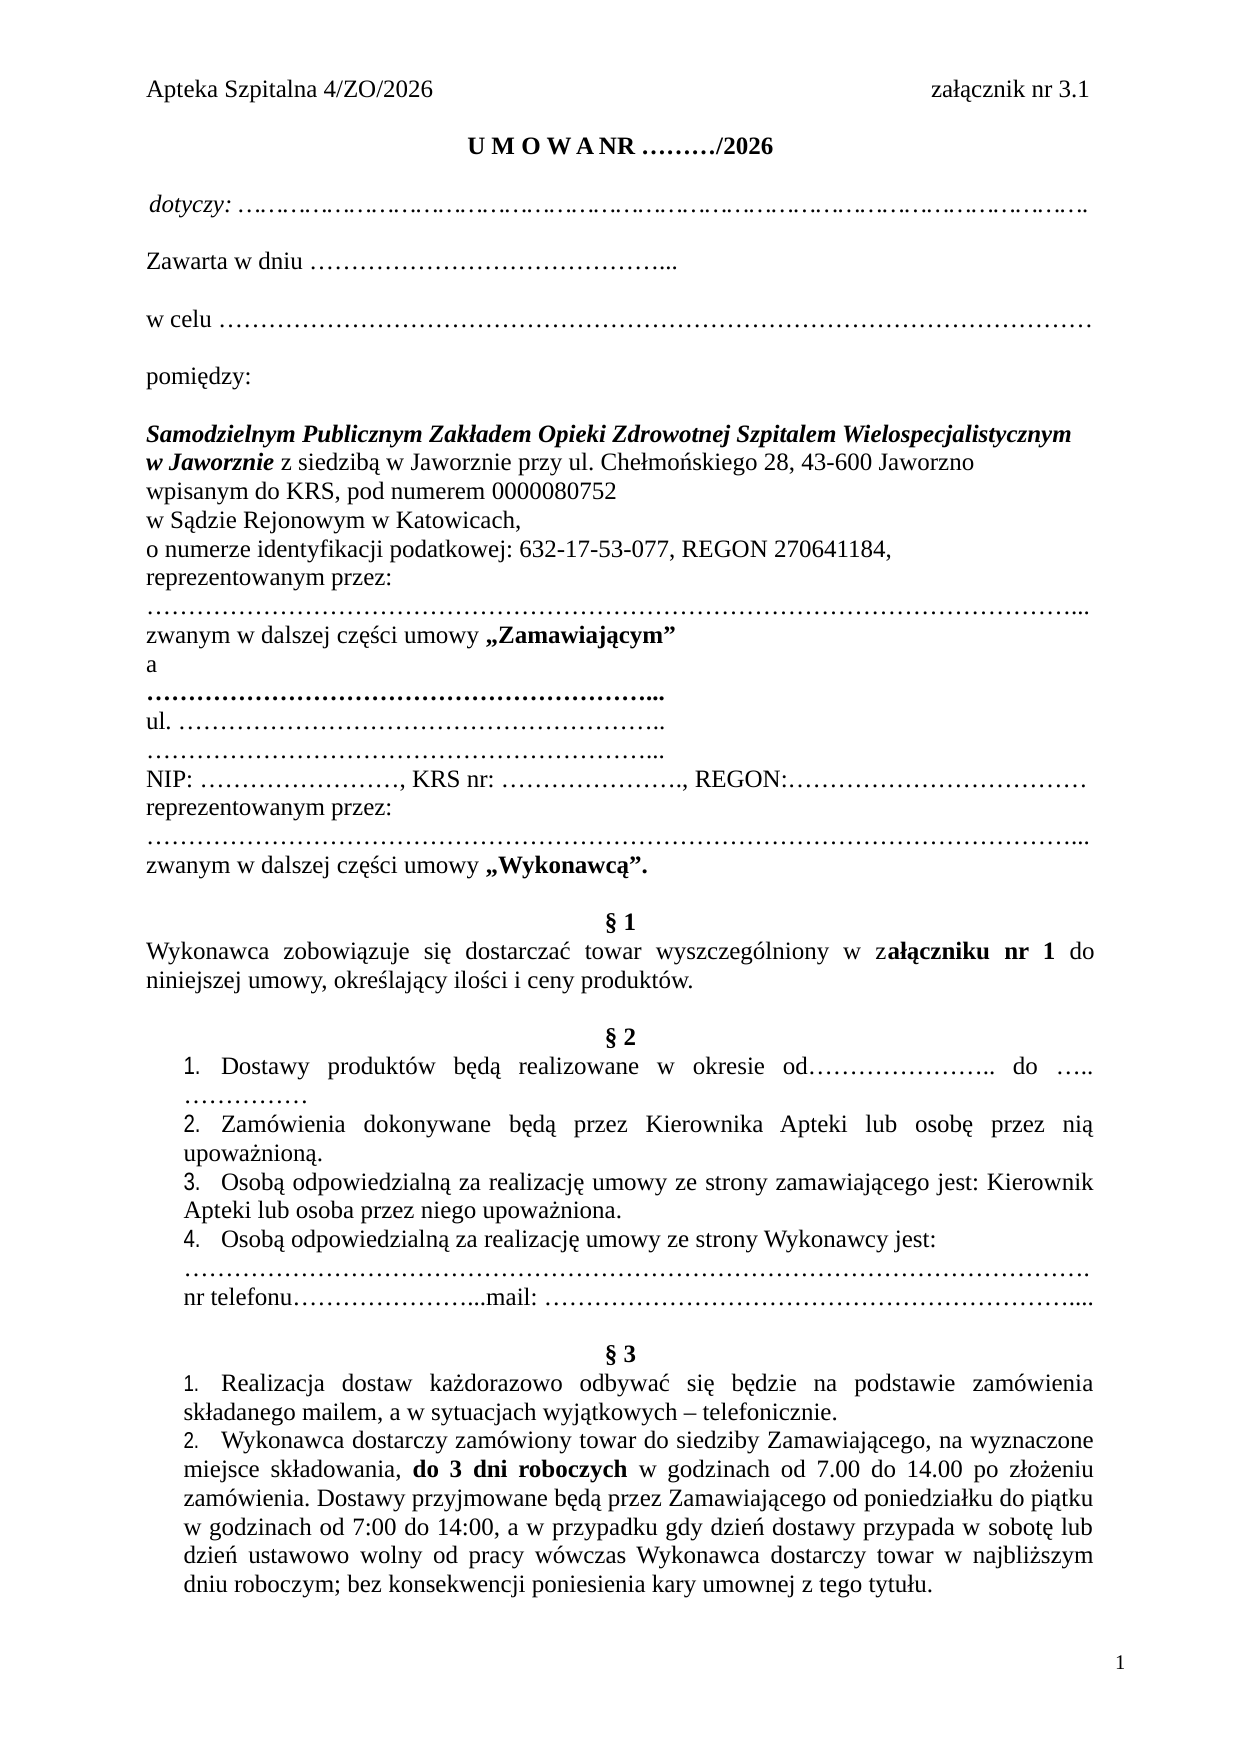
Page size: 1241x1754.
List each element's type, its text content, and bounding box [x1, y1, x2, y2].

text ……………………………………………………... [146, 735, 1094, 764]
text § 3 [146, 1339, 1094, 1368]
text reprezentowanym przez: …………………………………………………………………………………………………... [146, 792, 1094, 850]
text zwanym w dalszej części umowy „Zamawiającym” [146, 620, 1094, 649]
text § 1 [146, 907, 1094, 936]
text w celu …………………………………………………………………………………………… [146, 304, 1094, 332]
text ……………………………………………………... [146, 677, 1094, 706]
subtitle Samodzielnym Publicznym Zakładem Opieki Zdrowotnej Szpitalem Wielospecjalistycznym [146, 419, 1094, 447]
list Dostawy produktów będą realizowane w okresie od………………….. do …..…………… [183, 1051, 1094, 1109]
text reprezentowanym przez: [146, 562, 1094, 591]
text pomiędzy: [146, 361, 1094, 390]
list Realizacja dostaw każdorazowo odbywać się będzie na podstawie zamówienia składanego mailem, a w sytuacjach wyjątkowych – telefonicznie. [183, 1368, 1094, 1425]
text dotyczy: ……………………………………………………………………………………………………. [146, 189, 1094, 217]
text zwanym w dalszej części umowy „Wykonawcą”. [146, 850, 1094, 879]
text o numerze identyfikacji podatkowej: 632-17-53-077, REGON 270641184, [146, 534, 1094, 562]
text Zawarta w dniu ……………………………………... [146, 246, 1094, 275]
text U M O W A NR ………/2026 [146, 131, 1094, 160]
list Zamówienia dokonywane będą przez Kierownika Apteki lub osobę przez nią upoważnioną. [183, 1109, 1094, 1166]
text Wykonawca zobowiązuje się dostarczać towar wyszczególniony w załączniku nr 1 do niniejszej umowy, określający ilości i ceny produktów. [146, 936, 1094, 994]
text NIP: ……………………, KRS nr: …………………., REGON:……………………………… [146, 764, 1094, 792]
list Osobą odpowiedzialną za realizację umowy ze strony Wykonawcy jest: ……………………………………………………………………………………………….nr telefonu…………………...mail: ……………………………………………………….... [183, 1224, 1094, 1310]
text § 2 [146, 1022, 1094, 1051]
list Osobą odpowiedzialną za realizację umowy ze strony zamawiającego jest: Kierownik Apteki lub osoba przez niego upoważniona. [183, 1166, 1094, 1224]
text a [146, 649, 1094, 677]
subtitle wpisanym do KRS, pod numerem 0000080752 [146, 476, 1094, 505]
text ul. ………………………………………………….. [146, 706, 1094, 735]
subtitle w Sądzie Rejonowym w Katowicach, [146, 505, 1094, 534]
list Wykonawca dostarczy zamówiony towar do siedziby Zamawiającego, na wyznaczone miejsce składowania, do 3 dni roboczych w godzinach od 7.00 do 14.00 po złożeniu zamówienia. Dostawy przyjmowane będą przez Zamawiającego od poniedziałku do piątku w godzinach od 7:00 do 14:00, a w przypadku gdy dzień dostawy przypada w sobotę lub dzień ustawowo wolny od pracy wówczas Wykonawca dostarczy towar w najbliższym dniu roboczym; bez konsekwencji poniesienia kary umownej z tego tytułu. [183, 1425, 1094, 1598]
text Apteka Szpitalna 4/ZO/2026 załącznik nr 3.1 [146, 74, 1094, 102]
text …………………………………………………………………………………………………... [146, 591, 1094, 620]
subtitle w Jaworznie z siedzibą w Jaworznie przy ul. Chełmońskiego 28, 43-600 Jaworzno [146, 447, 1094, 476]
